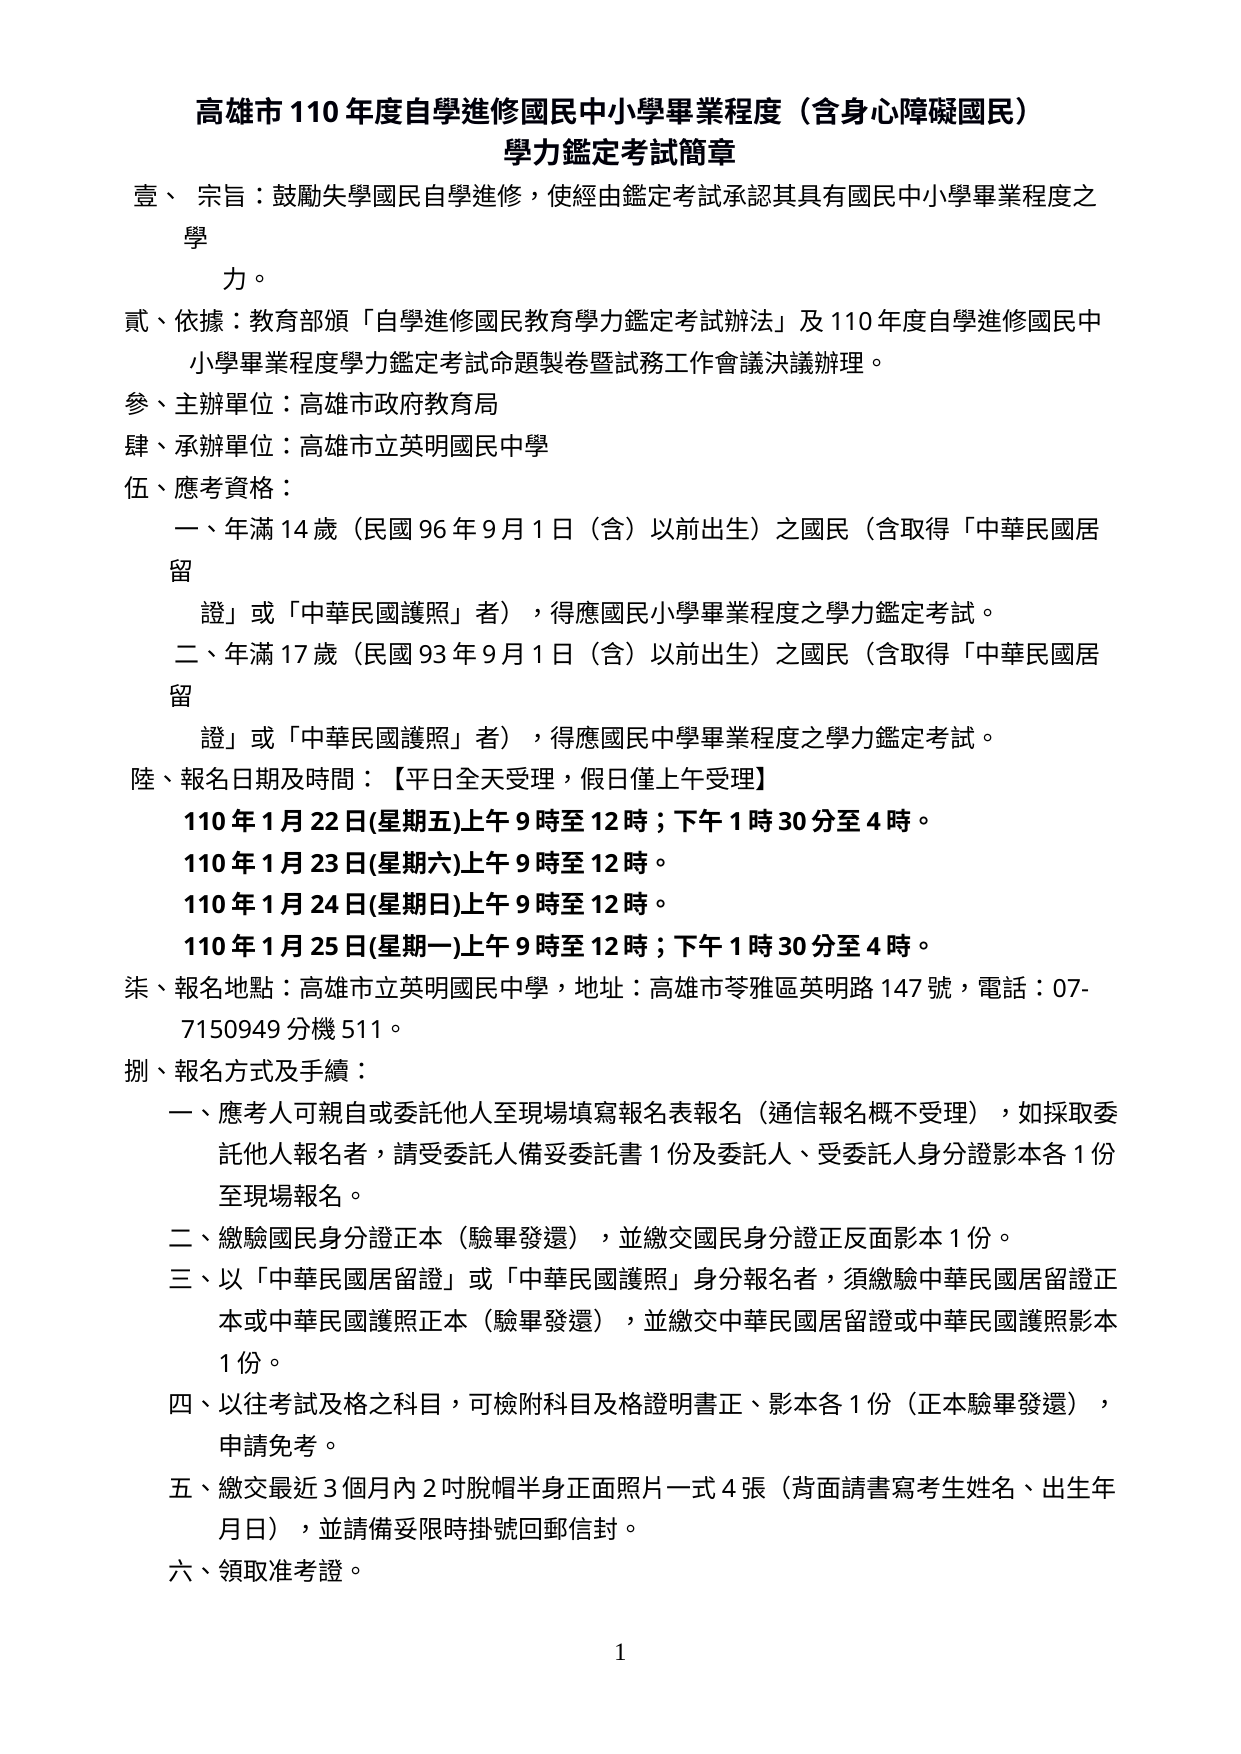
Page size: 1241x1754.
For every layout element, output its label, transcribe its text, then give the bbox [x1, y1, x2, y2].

text 捌、報名方式及手續： [118, 1047, 1122, 1089]
text 肆、承辦單位：高雄市立英明國民中學 [118, 422, 1122, 464]
list 宗旨：鼓勵失學國民自學進修，使經由鑑定考試承認其具有國民中小學畢業程度之學 [133, 172, 1122, 255]
text 高雄市110年度自學進修國民中小學畢業程度（含身心障礙國民） [118, 89, 1122, 130]
text 二、繳驗國民身分證正本（驗畢發還），並繳交國民身分證正反面影本1份。 [168, 1214, 1122, 1255]
text 六、領取准考證。 [168, 1547, 1122, 1589]
text 二、年滿17歲（民國93年9月1日（含）以前出生）之國民（含取得「中華民國居留 [168, 630, 1122, 714]
text 五、繳交最近3個月內2吋脫帽半身正面照片一式4張（背面請書寫考生姓名、出生年月日），並請備妥限時掛號回郵信封。 [168, 1464, 1122, 1547]
text 貳、依據：教育部頒「自學進修國民教育學力鑑定考試辦法」及110年度自學進修國民中 [118, 297, 1122, 339]
text 三、以「中華民國居留證」或「中華民國護照」身分報名者，須繳驗中華民國居留證正本或中華民國護照正本（驗畢發還），並繳交中華民國居留證或中華民國護照影本1份。 [168, 1255, 1122, 1380]
text 證」或「中華民國護照」者），得應國民小學畢業程度之學力鑑定考試。 [168, 589, 1122, 630]
text 證」或「中華民國護照」者），得應國民中學畢業程度之學力鑑定考試。 [168, 714, 1122, 755]
text 110年1月22日(星期五)上午9時至12時；下午1時30分至4時。 [183, 797, 1122, 839]
text 參、主辦單位：高雄市政府教育局 [118, 380, 1122, 422]
text 伍、應考資格： [118, 464, 1122, 505]
text 學力鑑定考試簡章 [118, 130, 1122, 172]
text 陸、報名日期及時間：【平日全天受理，假日僅上午受理】 [118, 755, 1122, 797]
text 110年1月24日(星期日)上午9時至12時。 [183, 880, 1122, 922]
text 一、年滿14歲（民國96年9月1日（含）以前出生）之國民（含取得「中華民國居留 [168, 505, 1122, 589]
text 一、應考人可親自或委託他人至現場填寫報名表報名（通信報名概不受理），如採取委託他人報名者，請受委託人備妥委託書1份及委託人、受委託人身分證影本各1份至現場報名。 [168, 1089, 1122, 1214]
text 110年1月25日(星期一)上午9時至12時；下午1時30分至4時。 [183, 922, 1122, 964]
text 110年1月23日(星期六)上午9時至12時。 [183, 839, 1122, 880]
text 四、以往考試及格之科目，可檢附科目及格證明書正、影本各1份（正本驗畢發還），申請免考。 [168, 1380, 1122, 1464]
text 小學畢業程度學力鑑定考試命題製卷暨試務工作會議決議辦理。 [118, 339, 1122, 380]
text 柒、報名地點：高雄市立英明國民中學，地址：高雄市苓雅區英明路147號，電話：07-7150949分機511。 [118, 964, 1122, 1047]
text 力。 [183, 255, 1122, 297]
